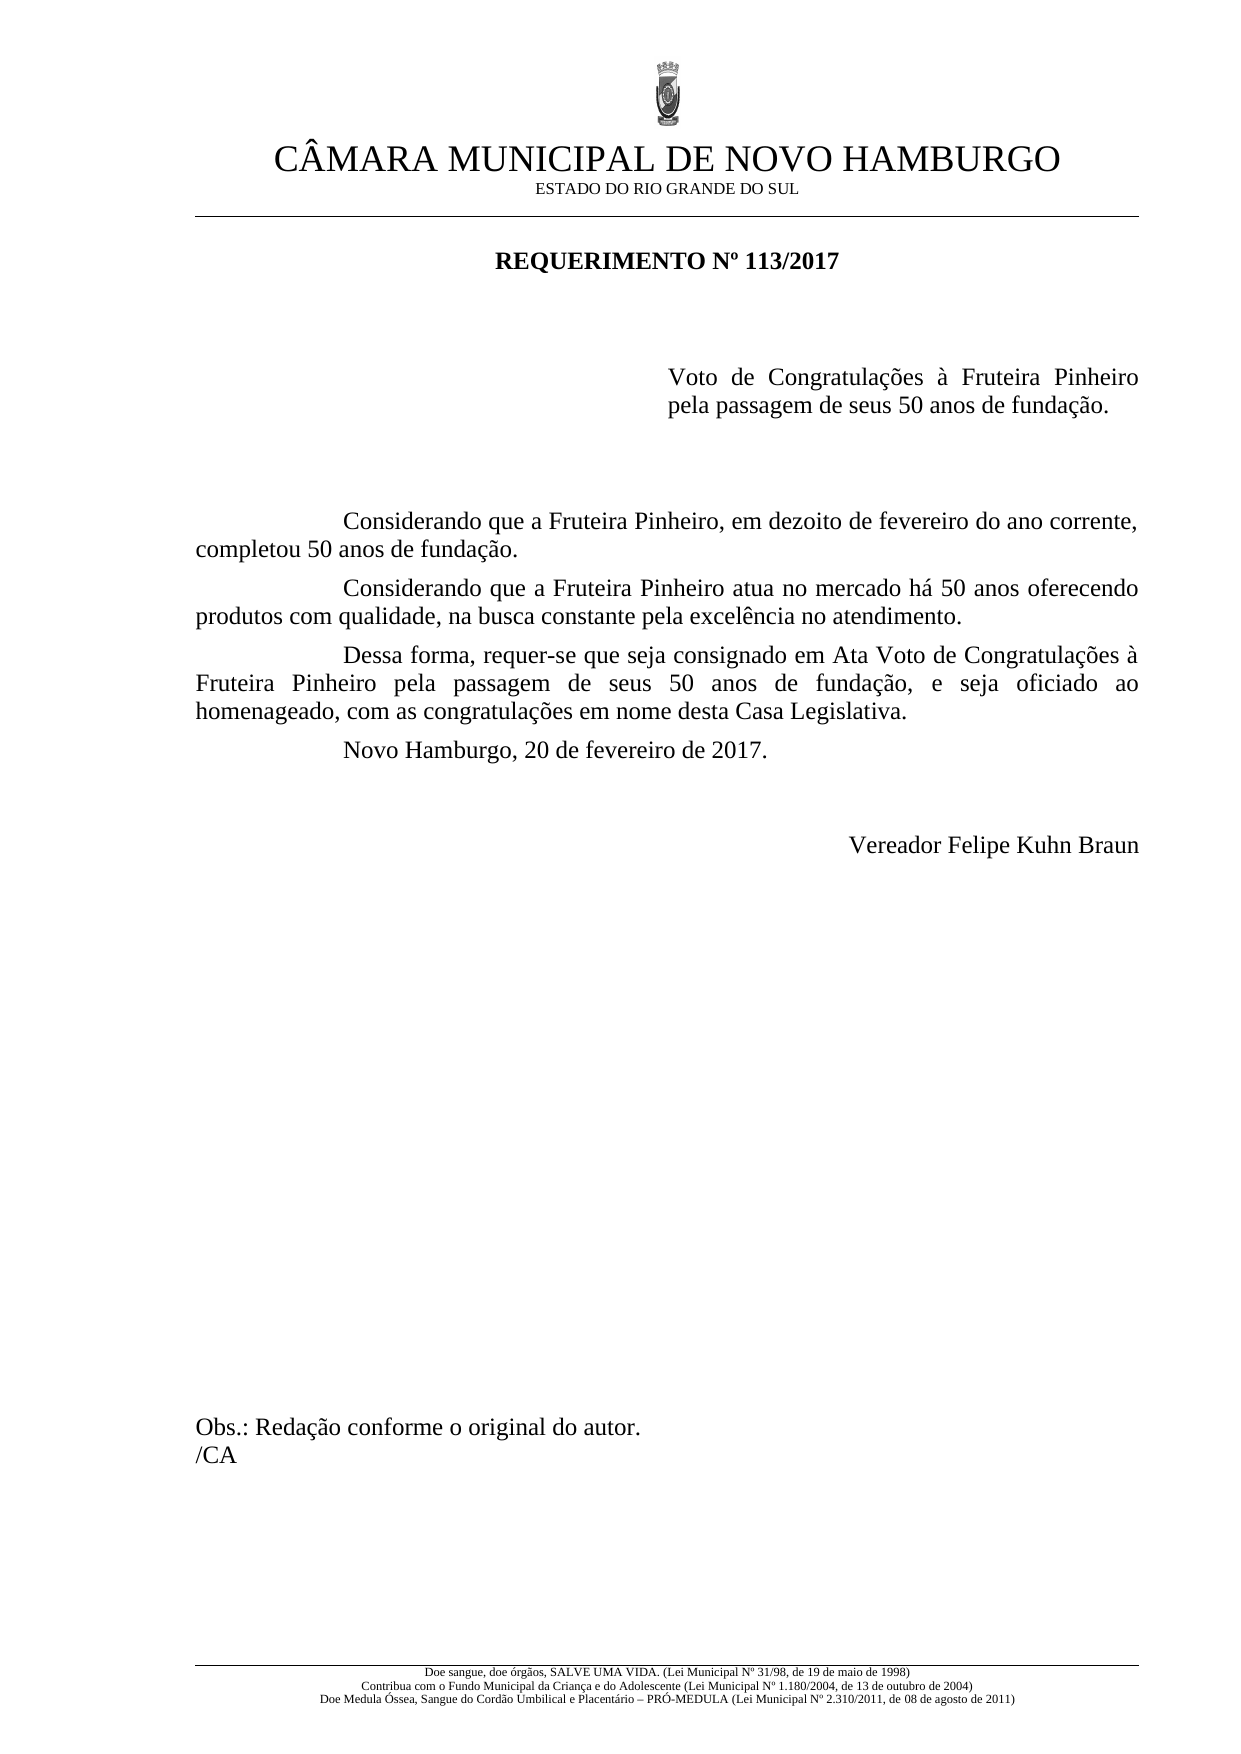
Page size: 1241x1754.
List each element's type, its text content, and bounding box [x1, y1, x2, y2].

text Obs.: Redação conforme o original do autor. [195, 1413, 1139, 1441]
text Considerando que a Fruteira Pinheiro atua no mercado há 50 anos oferecendo produtos com qualidade, na busca constante pela excelência no atendimento. [195, 574, 1139, 629]
text Dessa forma, requer-se que seja consignado em Ata Voto de Congratulações à Fruteira Pinheiro pela passagem de seus 50 anos de fundação, e seja oficiado ao homenageado, com as congratulações em nome desta Casa Legislativa. [195, 641, 1139, 724]
text Considerando que a Fruteira Pinheiro, em dezoito de fevereiro do ano corrente, completou 50 anos de fundação. [195, 507, 1139, 562]
text Novo Hamburgo, 20 de fevereiro de 2017. [343, 736, 1139, 764]
text Voto de Congratulações à Fruteira Pinheiro pela passagem de seus 50 anos de fundação. [668, 363, 1139, 418]
text REQUERIMENTO Nº 113/2017 [195, 247, 1139, 274]
text /CA [195, 1441, 1139, 1468]
text Vereador Felipe Kuhn Braun [195, 831, 1139, 859]
